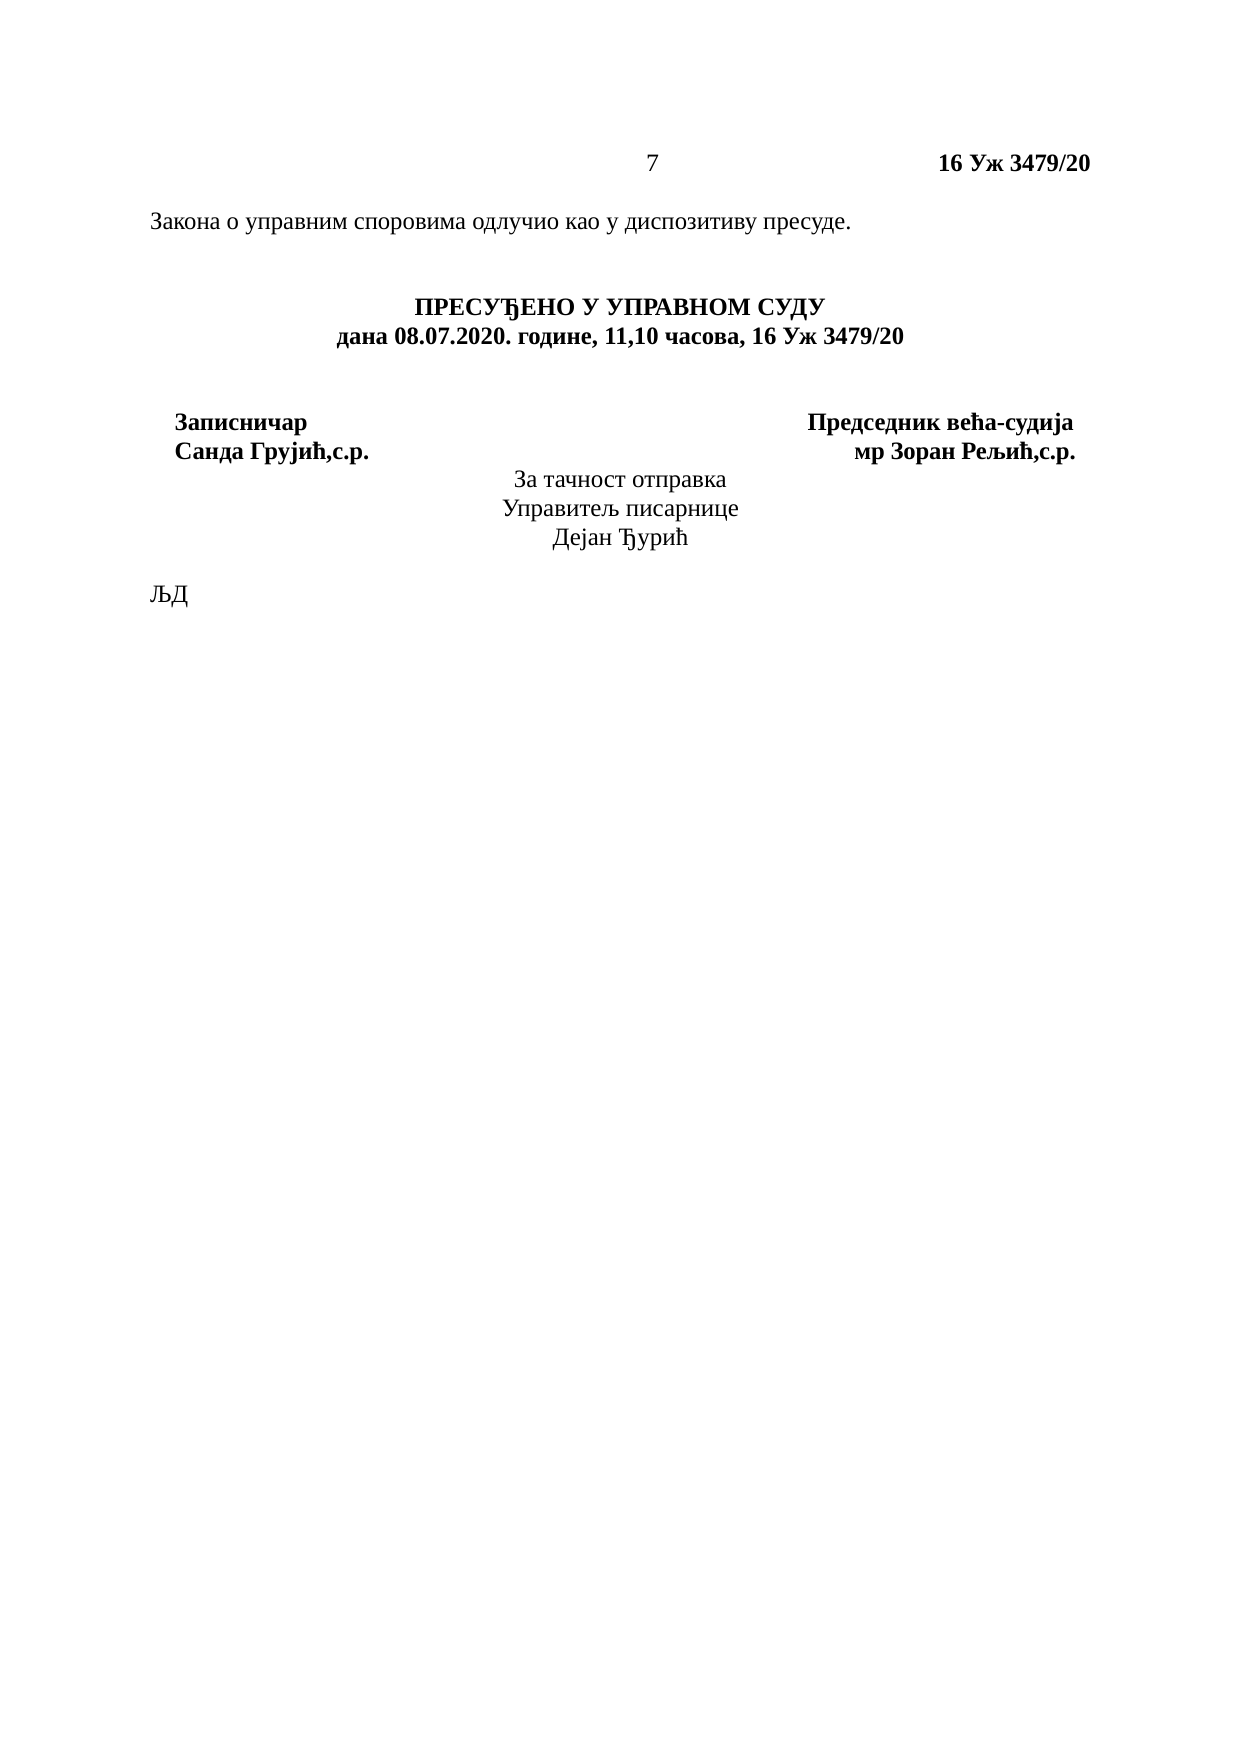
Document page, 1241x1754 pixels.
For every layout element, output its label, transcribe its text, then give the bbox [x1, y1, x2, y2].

text ПРЕСУЂЕНО У УПРАВНОМ СУДУ [150, 292, 1090, 321]
text ЉД [150, 579, 1090, 608]
text Записничар Председник већа-судија [150, 407, 1090, 436]
text Управитељ писарнице [150, 493, 1090, 522]
text Закона о управним споровима одлучио као у диспозитиву пресуде. [150, 206, 1090, 234]
text Дејан Ђурић [150, 522, 1090, 551]
text За тачност отправка [150, 464, 1090, 493]
text дана 08.07.2020. године, 11,10 часова, 16 Уж 3479/20 [150, 321, 1090, 349]
text Санда Грујић,с.р. мр Зоран Рељић,с.р. [150, 436, 1090, 464]
